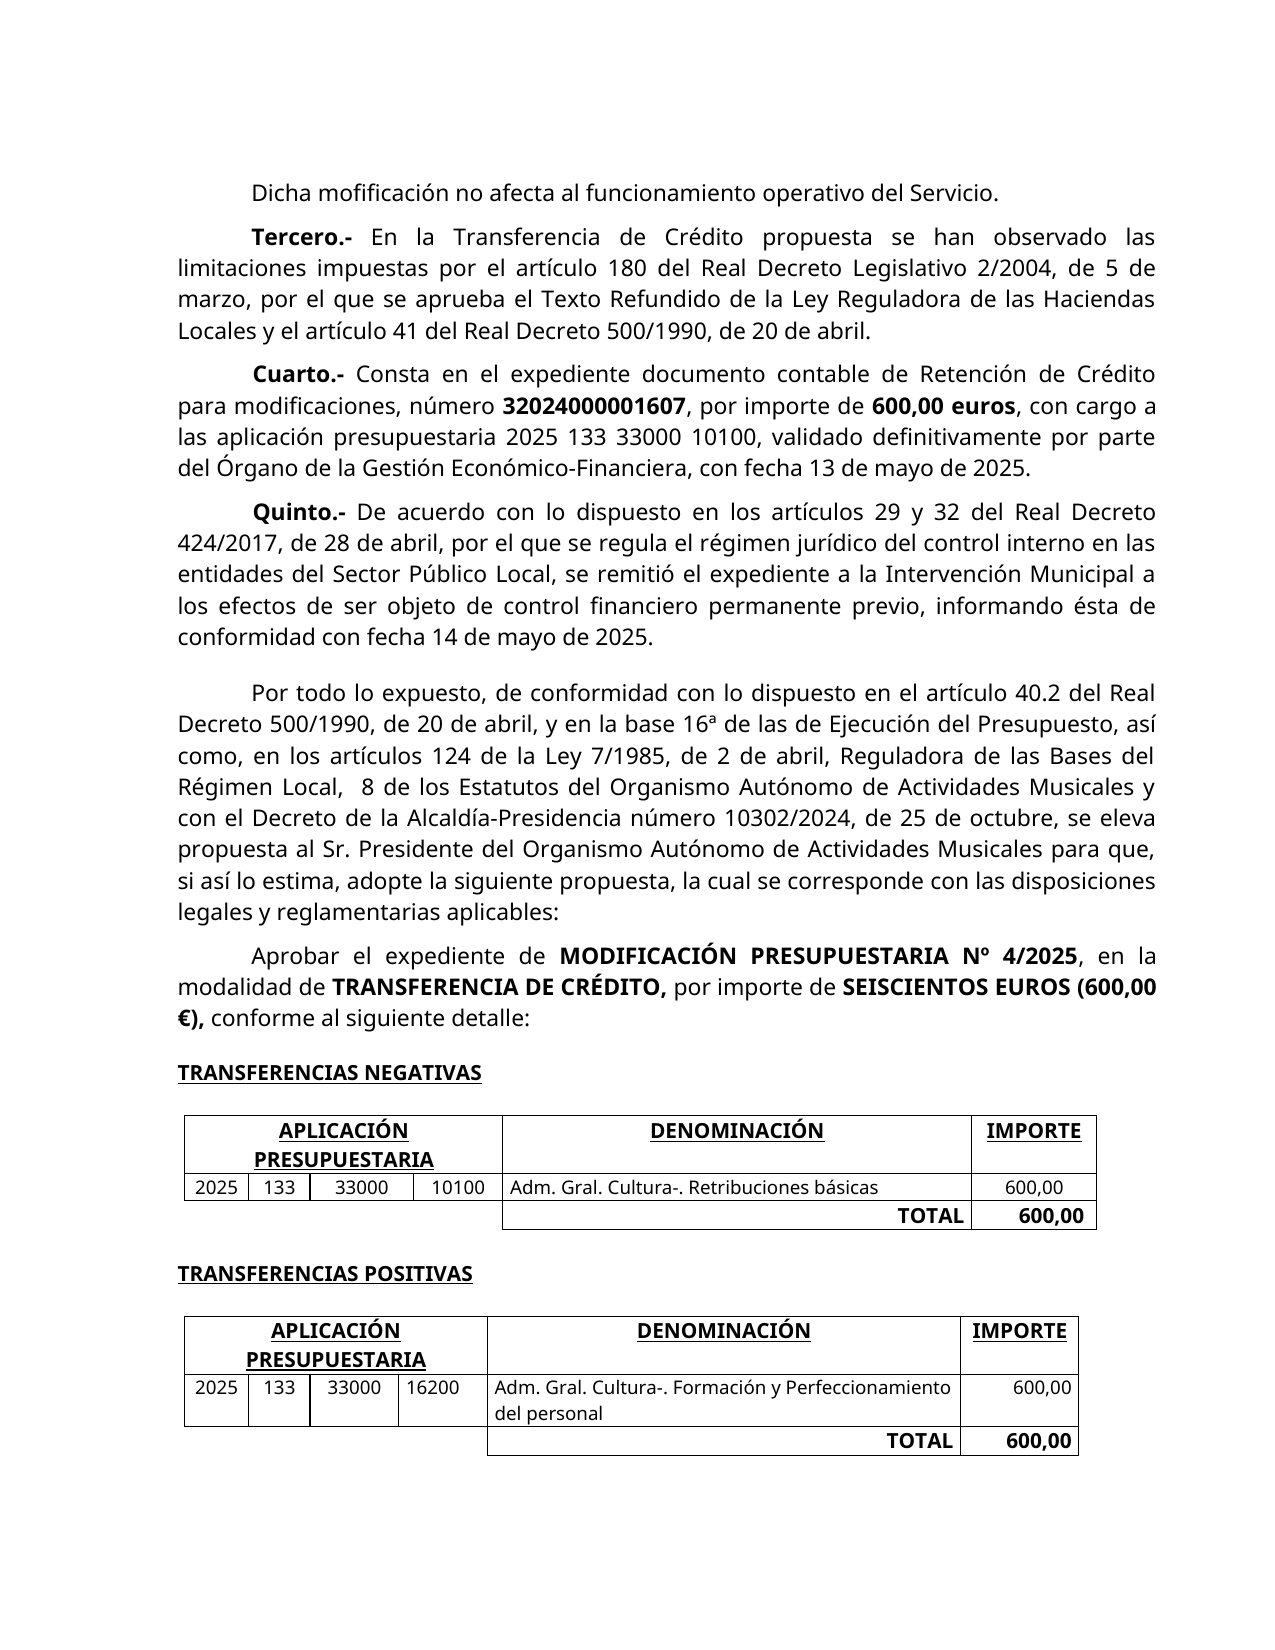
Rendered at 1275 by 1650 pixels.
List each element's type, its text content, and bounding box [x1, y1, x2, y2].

table_cell 10100 [414, 1174, 502, 1200]
table_cell [971, 1230, 1097, 1259]
table_cell 2025 [185, 1174, 248, 1200]
table_header IMPORTE [961, 1317, 1078, 1373]
table_header DENOMINACIÓN [488, 1317, 960, 1373]
table_cell [185, 1201, 502, 1229]
text Tercero.- En la Transferencia de Crédito propuesta se han observado las limitaciones impuestas por el artículo 180 del Real Decreto Legislativo 2/2004, de 5 de marzo, por el que se aprueba el Texto Refundido de la Ley Reguladora de las Haciendas Locales y el artículo 41 del Real Decreto 500/1990, de 20 de abril. [177, 221, 1157, 346]
table_cell [185, 1229, 503, 1259]
table_cell [185, 1427, 487, 1455]
text Aprobar el expediente de MODIFICACIÓN PRESUPUESTARIA Nº 4/2025, en la modalidad de TRANSFERENCIA DE CRÉDITO, por importe de SEISCIENTOS EUROS (600,00 €), conforme al siguiente detalle: [177, 940, 1157, 1033]
text Dicha mofificación no afecta al funcionamiento operativo del Servicio. [177, 177, 1157, 208]
table_cell 33000 [311, 1174, 413, 1200]
table_cell 33000 [311, 1375, 398, 1426]
text Por todo lo expuesto, de conformidad con lo dispuesto en el artículo 40.2 del Real Decreto 500/1990, de 20 de abril, y en la base 16ª de las de Ejecución del Presupuesto, así como, en los artículos 124 de la Ley 7/1985, de 2 de abril, Reguladora de las Bases del Régimen Local, 8 de los Estatutos del Organismo Autónomo de Actividades Musicales y con el Decreto de la Alcaldía-Presidencia número 10302/2024, de 25 de octubre, se eleva propuesta al Sr. Presidente del Organismo Autónomo de Actividades Musicales para que, si así lo estima, adopte la siguiente propuesta, la cual se corresponde con las disposiciones legales y reglamentarias aplicables: [177, 677, 1157, 927]
text Quinto.- De acuerdo con lo dispuesto en los artículos 29 y 32 del Real Decreto 424/2017, de 28 de abril, por el que se regula el régimen jurídico del control interno en las entidades del Sector Público Local, se remitió el expediente a la Intervención Municipal a los efectos de ser objeto de control financiero permanente previo, informando ésta de conformidad con fecha 14 de mayo de 2025. [177, 496, 1157, 652]
table_cell TOTAL [503, 1201, 971, 1229]
text TRANSFERENCIAS NEGATIVAS [177, 1058, 1157, 1087]
table_cell 133 [249, 1174, 309, 1200]
table_cell 16200 [399, 1375, 487, 1426]
text TRANSFERENCIAS POSITIVAS [177, 1259, 1157, 1287]
table_cell 600,00 [972, 1201, 1096, 1229]
table_cell TOTAL [488, 1427, 960, 1455]
text Cuarto.- Consta en el expediente documento contable de Retención de Crédito para modificaciones, número 32024000001607, por importe de 600,00 euros, con cargo a las aplicación presupuestaria 2025 133 33000 10100, validado definitivamente por parte del Órgano de la Gestión Económico-Financiera, con fecha 13 de mayo de 2025. [177, 358, 1157, 483]
table_cell [503, 1230, 971, 1259]
table_header DENOMINACIÓN [503, 1116, 971, 1173]
table_header APLICACIÓN PRESUPUESTARIA [185, 1317, 487, 1373]
table_header IMPORTE [972, 1116, 1096, 1173]
table_cell 2025 [185, 1375, 248, 1426]
table_header APLICACIÓN PRESUPUESTARIA [185, 1116, 502, 1173]
table_cell 600,00 [972, 1174, 1096, 1200]
table_cell Adm. Gral. Cultura-. Formación y Perfeccionamiento del personal [488, 1375, 960, 1426]
table_cell 133 [249, 1375, 309, 1426]
table_cell 600,00 [961, 1375, 1078, 1426]
table_cell 600,00 [961, 1427, 1078, 1455]
table_cell Adm. Gral. Cultura-. Retribuciones básicas [503, 1174, 971, 1200]
